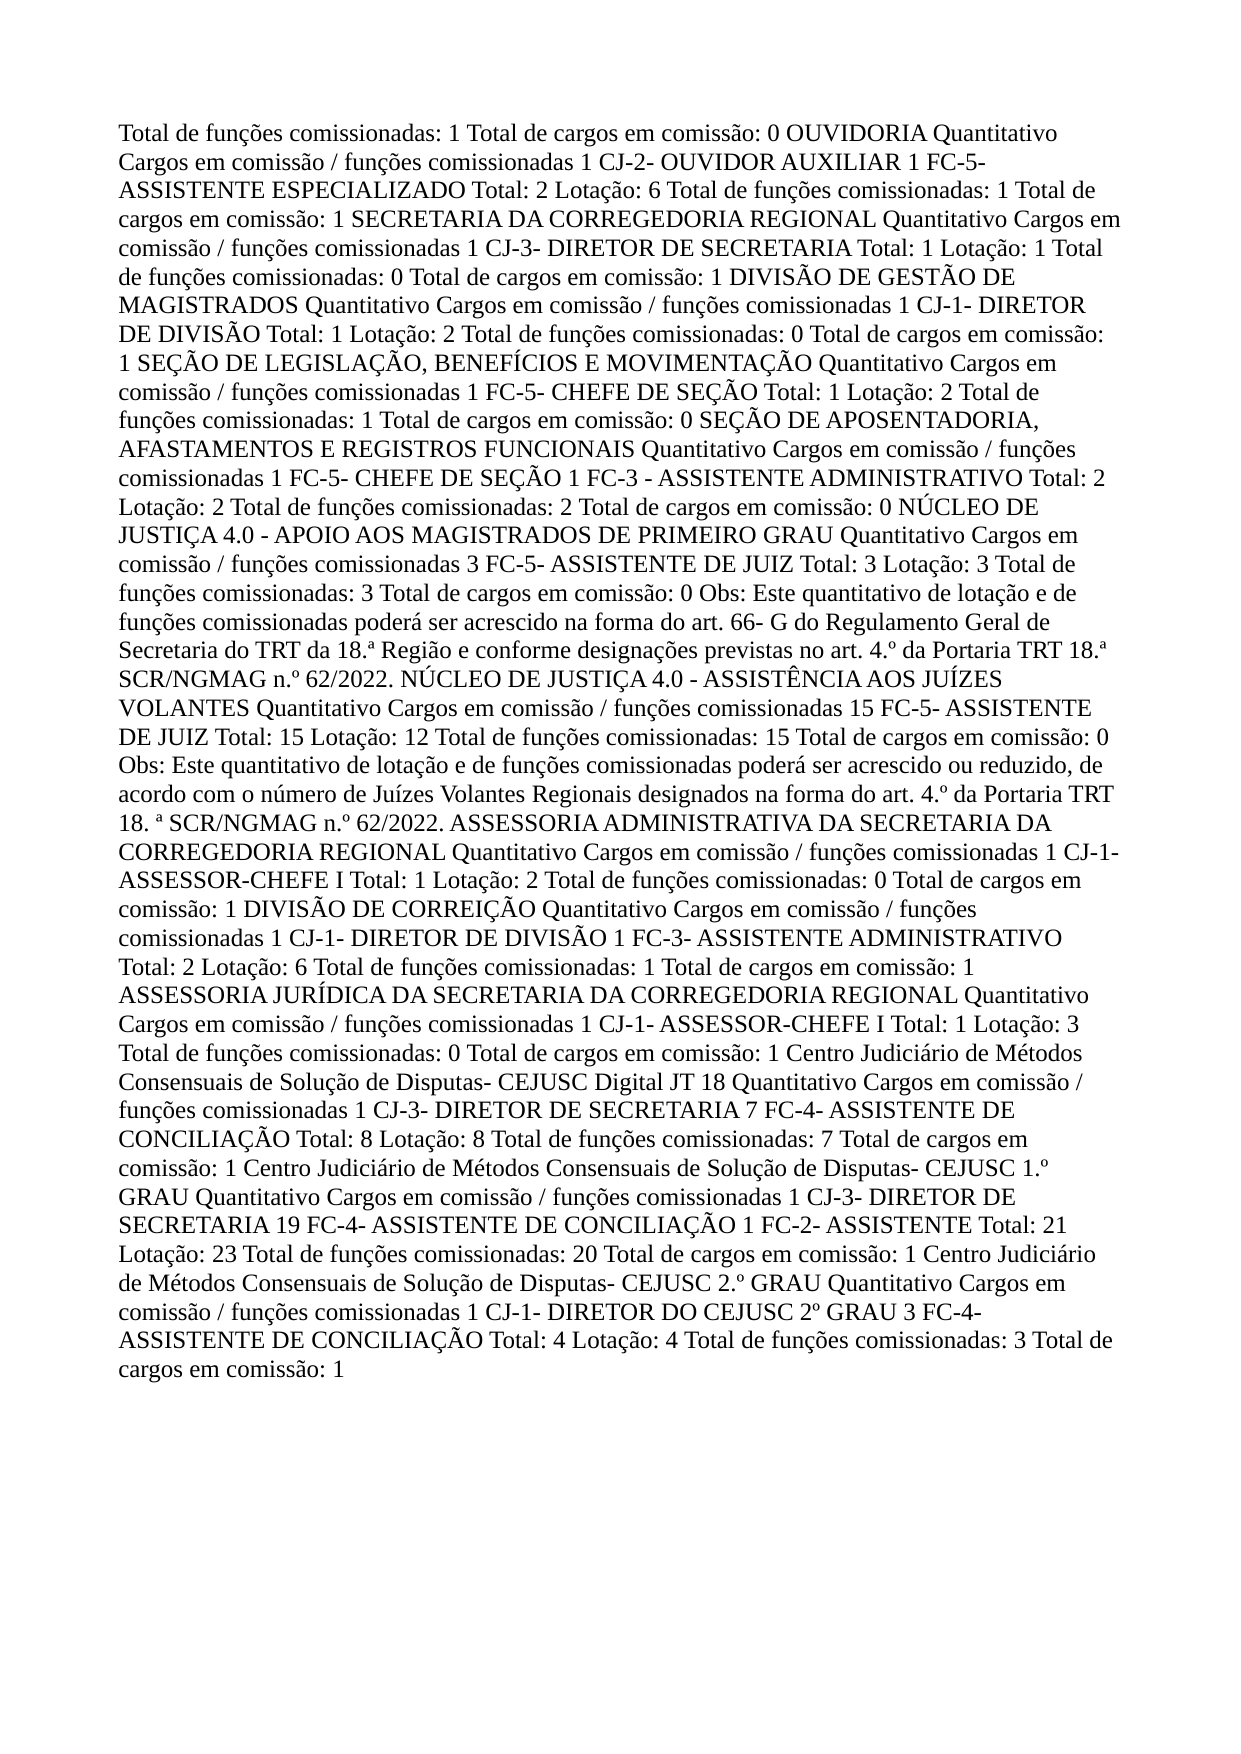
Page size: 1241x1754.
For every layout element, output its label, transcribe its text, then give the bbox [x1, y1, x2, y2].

text Total de funções comissionadas: 1 Total de cargos em comissão: 0 OUVIDORIA Quantitativo Cargos em comissão / funções comissionadas 1 CJ-2- OUVIDOR AUXILIAR 1 FC-5- ASSISTENTE ESPECIALIZADO Total: 2 Lotação: 6 Total de funções comissionadas: 1 Total de cargos em comissão: 1 SECRETARIA DA CORREGEDORIA REGIONAL Quantitativo Cargos em comissão / funções comissionadas 1 CJ-3- DIRETOR DE SECRETARIA Total: 1 Lotação: 1 Total de funções comissionadas: 0 Total de cargos em comissão: 1 DIVISÃO DE GESTÃO DE MAGISTRADOS Quantitativo Cargos em comissão / funções comissionadas 1 CJ-1- DIRETOR DE DIVISÃO Total: 1 Lotação: 2 Total de funções comissionadas: 0 Total de cargos em comissão: 1 SEÇÃO DE LEGISLAÇÃO, BENEFÍCIOS E MOVIMENTAÇÃO Quantitativo Cargos em comissão / funções comissionadas 1 FC-5- CHEFE DE SEÇÃO Total: 1 Lotação: 2 Total de funções comissionadas: 1 Total de cargos em comissão: 0 SEÇÃO DE APOSENTADORIA, AFASTAMENTOS E REGISTROS FUNCIONAIS Quantitativo Cargos em comissão / funções comissionadas 1 FC-5- CHEFE DE SEÇÃO 1 FC-3 - ASSISTENTE ADMINISTRATIVO Total: 2 Lotação: 2 Total de funções comissionadas: 2 Total de cargos em comissão: 0 NÚCLEO DE JUSTIÇA 4.0 - APOIO AOS MAGISTRADOS DE PRIMEIRO GRAU Quantitativo Cargos em comissão / funções comissionadas 3 FC-5- ASSISTENTE DE JUIZ Total: 3 Lotação: 3 Total de funções comissionadas: 3 Total de cargos em comissão: 0 Obs: Este quantitativo de lotação e de funções comissionadas poderá ser acrescido na forma do art. 66- G do Regulamento Geral de Secretaria do TRT da 18.ª Região e conforme designações previstas no art. 4.º da Portaria TRT 18.ª SCR/NGMAG n.º 62/2022. NÚCLEO DE JUSTIÇA 4.0 - ASSISTÊNCIA AOS JUÍZES VOLANTES Quantitativo Cargos em comissão / funções comissionadas 15 FC-5- ASSISTENTE DE JUIZ Total: 15 Lotação: 12 Total de funções comissionadas: 15 Total de cargos em comissão: 0 Obs: Este quantitativo de lotação e de funções comissionadas poderá ser acrescido ou reduzido, de acordo com o número de Juízes Volantes Regionais designados na forma do art. 4.º da Portaria TRT 18. ª SCR/NGMAG n.º 62/2022. ASSESSORIA ADMINISTRATIVA DA SECRETARIA DA CORREGEDORIA REGIONAL Quantitativo Cargos em comissão / funções comissionadas 1 CJ-1- ASSESSOR-CHEFE I Total: 1 Lotação: 2 Total de funções comissionadas: 0 Total de cargos em comissão: 1 DIVISÃO DE CORREIÇÃO Quantitativo Cargos em comissão / funções comissionadas 1 CJ-1- DIRETOR DE DIVISÃO 1 FC-3- ASSISTENTE ADMINISTRATIVO Total: 2 Lotação: 6 Total de funções comissionadas: 1 Total de cargos em comissão: 1 ASSESSORIA JURÍDICA DA SECRETARIA DA CORREGEDORIA REGIONAL Quantitativo Cargos em comissão / funções comissionadas 1 CJ-1- ASSESSOR-CHEFE I Total: 1 Lotação: 3 Total de funções comissionadas: 0 Total de cargos em comissão: 1 Centro Judiciário de Métodos Consensuais de Solução de Disputas- CEJUSC Digital JT 18 Quantitativo Cargos em comissão / funções comissionadas 1 CJ-3- DIRETOR DE SECRETARIA 7 FC-4- ASSISTENTE DE CONCILIAÇÃO Total: 8 Lotação: 8 Total de funções comissionadas: 7 Total de cargos em comissão: 1 Centro Judiciário de Métodos Consensuais de Solução de Disputas- CEJUSC 1.º GRAU Quantitativo Cargos em comissão / funções comissionadas 1 CJ-3- DIRETOR DE SECRETARIA 19 FC-4- ASSISTENTE DE CONCILIAÇÃO 1 FC-2- ASSISTENTE Total: 21 Lotação: 23 Total de funções comissionadas: 20 Total de cargos em comissão: 1 Centro Judiciário de Métodos Consensuais de Solução de Disputas- CEJUSC 2.º GRAU Quantitativo Cargos em comissão / funções comissionadas 1 CJ-1- DIRETOR DO CEJUSC 2º GRAU 3 FC-4- ASSISTENTE DE CONCILIAÇÃO Total: 4 Lotação: 4 Total de funções comissionadas: 3 Total de cargos em comissão: 1 [118, 118, 1122, 1383]
